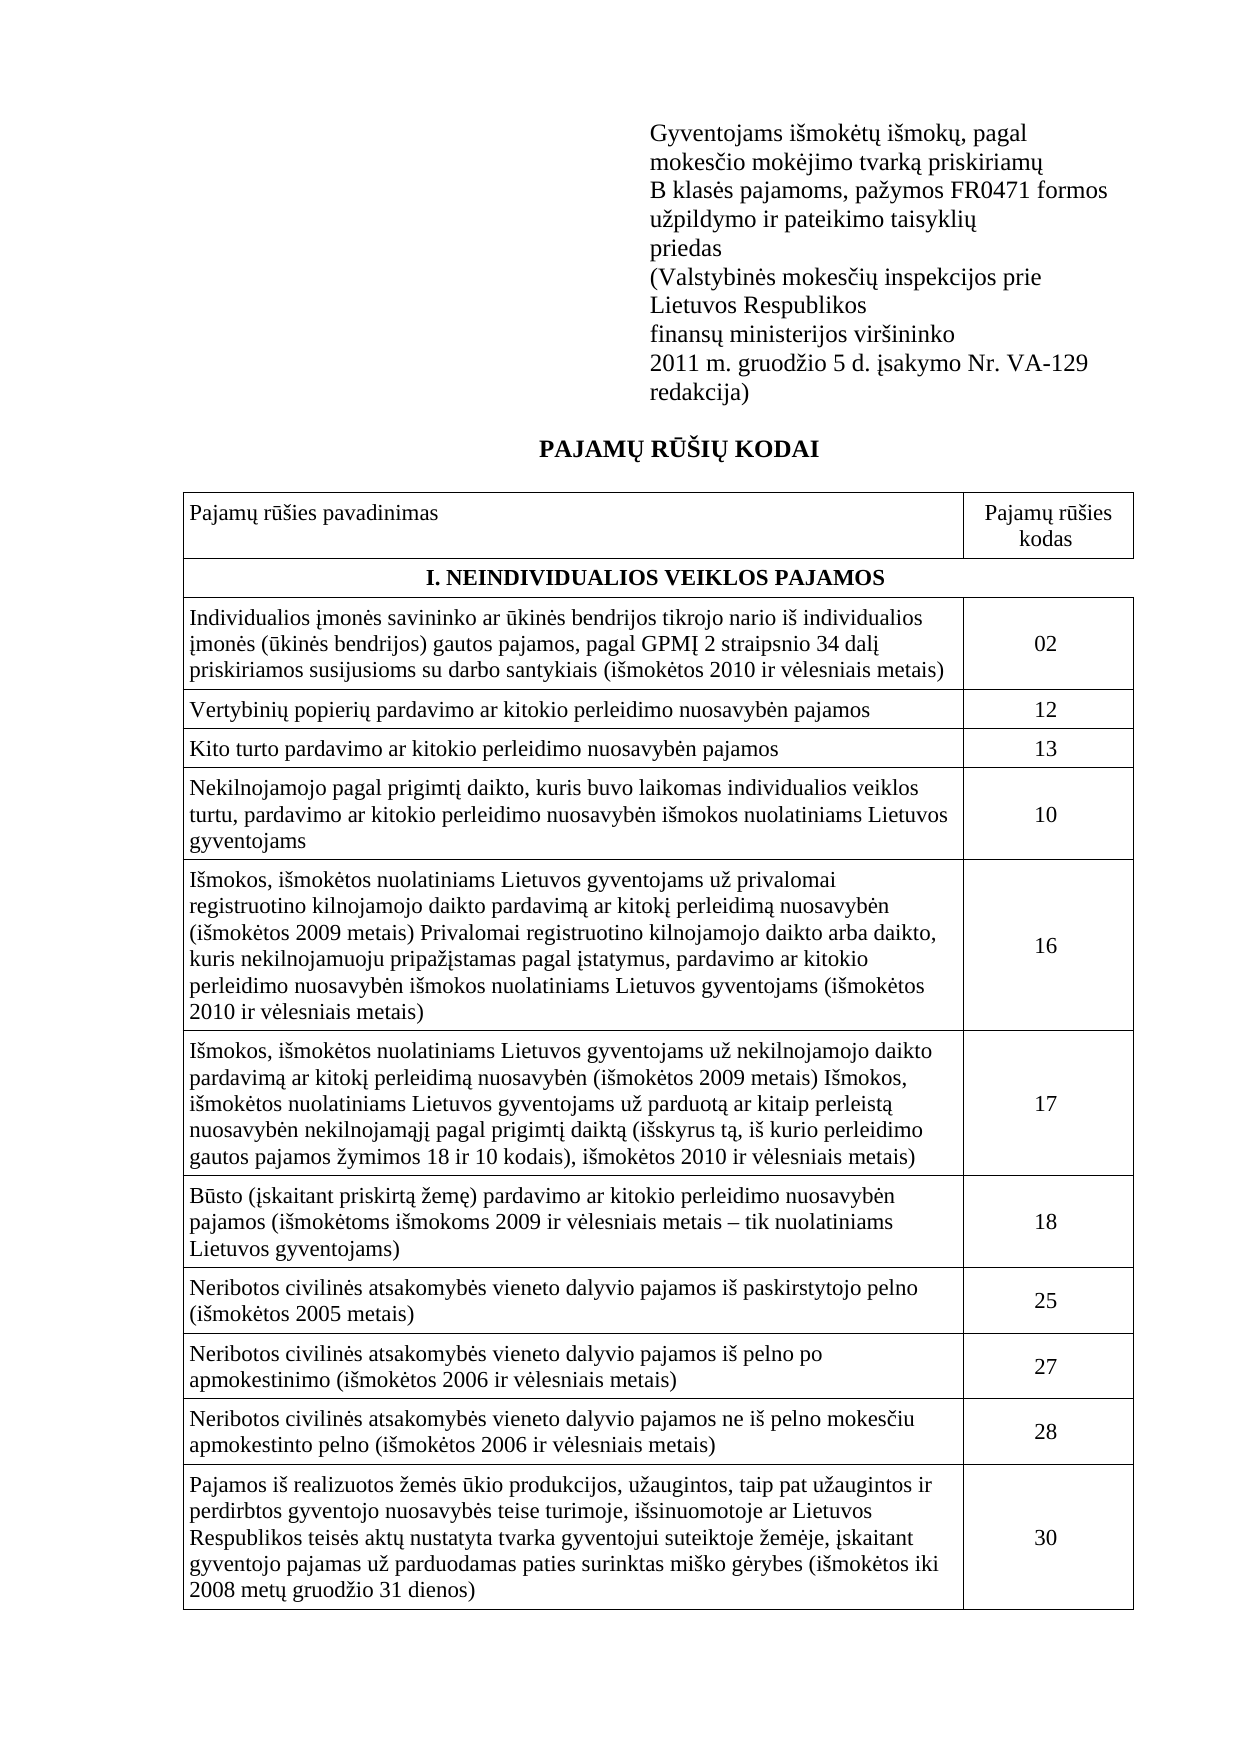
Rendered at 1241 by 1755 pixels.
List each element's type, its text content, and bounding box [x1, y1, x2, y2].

text Lietuvos Respublikos [649, 291, 1181, 319]
table_cell Būsto (įskaitant priskirtą žemę) pardavimo ar kitokio perleidimo nuosavybėn pajamos (išmokėtoms išmokoms 2009 ir vėlesniais metais – tik nuolatiniams Lietuvos gyventojams) [184, 1176, 963, 1267]
table_cell 17 [964, 1031, 1133, 1175]
text (Valstybinės mokesčių inspekcijos prie [649, 262, 1181, 291]
text 2011 m. gruodžio 5 d. įsakymo Nr. VA-129 redakcija) [649, 348, 1181, 406]
table_cell 25 [964, 1268, 1133, 1333]
table_cell Išmokos, išmokėtos nuolatiniams Lietuvos gyventojams už nekilnojamojo daikto pardavimą ar kitokį perleidimą nuosavybėn (išmokėtos 2009 metais) Išmokos, išmokėtos nuolatiniams Lietuvos gyventojams už parduotą ar kitaip perleistą nuosavybėn nekilnojamąjį pagal prigimtį daiktą (išskyrus tą, iš kurio perleidimo gautos pajamos žymimos 18 ir 10 kodais), išmokėtos 2010 ir vėlesniais metais) [184, 1031, 963, 1175]
table_cell 12 [964, 690, 1133, 728]
text užpildymo ir pateikimo taisyklių [649, 204, 1181, 233]
table_cell Kito turto pardavimo ar kitokio perleidimo nuosavybėn pajamos [184, 729, 963, 767]
text Gyventojams išmokėtų išmokų, pagal [649, 118, 1181, 147]
table_cell Neribotos civilinės atsakomybės vieneto dalyvio pajamos iš pelno po apmokestinimo (išmokėtos 2006 ir vėlesniais metais) [184, 1334, 963, 1398]
text mokesčio mokėjimo tvarką priskiriamų [649, 147, 1181, 176]
table_cell I. NEINDIVIDUALIOS VEIKLOS PAJAMOS [184, 559, 1133, 597]
table_header Pajamų rūšies pavadinimas [184, 493, 963, 557]
text PAJAMŲ RŪŠIŲ KODAI [177, 434, 1181, 463]
table_cell 10 [964, 768, 1133, 859]
table_cell 18 [964, 1176, 1133, 1267]
table_cell Individualios įmonės savininko ar ūkinės bendrijos tikrojo nario iš individualios įmonės (ūkinės bendrijos) gautos pajamos, pagal GPMĮ 2 straipsnio 34 dalį priskiriamos susijusioms su darbo santykiais (išmokėtos 2010 ir vėlesniais metais) [184, 598, 963, 689]
table_cell Neribotos civilinės atsakomybės vieneto dalyvio pajamos ne iš pelno mokesčiu apmokestinto pelno (išmokėtos 2006 ir vėlesniais metais) [184, 1399, 963, 1464]
table_cell 27 [964, 1334, 1133, 1398]
table_cell Pajamos iš realizuotos žemės ūkio produkcijos, užaugintos, taip pat užaugintos ir perdirbtos gyventojo nuosavybės teise turimoje, išsinuomotoje ar Lietuvos Respublikos teisės aktų nustatyta tvarka gyventojui suteiktoje žemėje, įskaitant gyventojo pajamas už parduodamas paties surinktas miško gėrybes (išmokėtos iki 2008 metų gruodžio 31 dienos) [184, 1465, 963, 1608]
table_cell 30 [964, 1465, 1133, 1608]
text B klasės pajamoms, pažymos FR0471 formos [649, 176, 1181, 204]
table_header Pajamų rūšies kodas [964, 493, 1133, 557]
text priedas [649, 233, 1181, 262]
table_cell 13 [964, 729, 1133, 767]
table_cell 28 [964, 1399, 1133, 1464]
table_cell 16 [964, 860, 1133, 1030]
table_cell Vertybinių popierių pardavimo ar kitokio perleidimo nuosavybėn pajamos [184, 690, 963, 728]
table_cell Nekilnojamojo pagal prigimtį daikto, kuris buvo laikomas individualios veiklos turtu, pardavimo ar kitokio perleidimo nuosavybėn išmokos nuolatiniams Lietuvos gyventojams [184, 768, 963, 859]
table_cell 02 [964, 598, 1133, 689]
text finansų ministerijos viršininko [649, 319, 1181, 348]
table_cell Išmokos, išmokėtos nuolatiniams Lietuvos gyventojams už privalomai registruotino kilnojamojo daikto pardavimą ar kitokį perleidimą nuosavybėn (išmokėtos 2009 metais) Privalomai registruotino kilnojamojo daikto arba daikto, kuris nekilnojamuoju pripažįstamas pagal įstatymus, pardavimo ar kitokio perleidimo nuosavybėn išmokos nuolatiniams Lietuvos gyventojams (išmokėtos 2010 ir vėlesniais metais) [184, 860, 963, 1030]
table_cell Neribotos civilinės atsakomybės vieneto dalyvio pajamos iš paskirstytojo pelno (išmokėtos 2005 metais) [184, 1268, 963, 1333]
